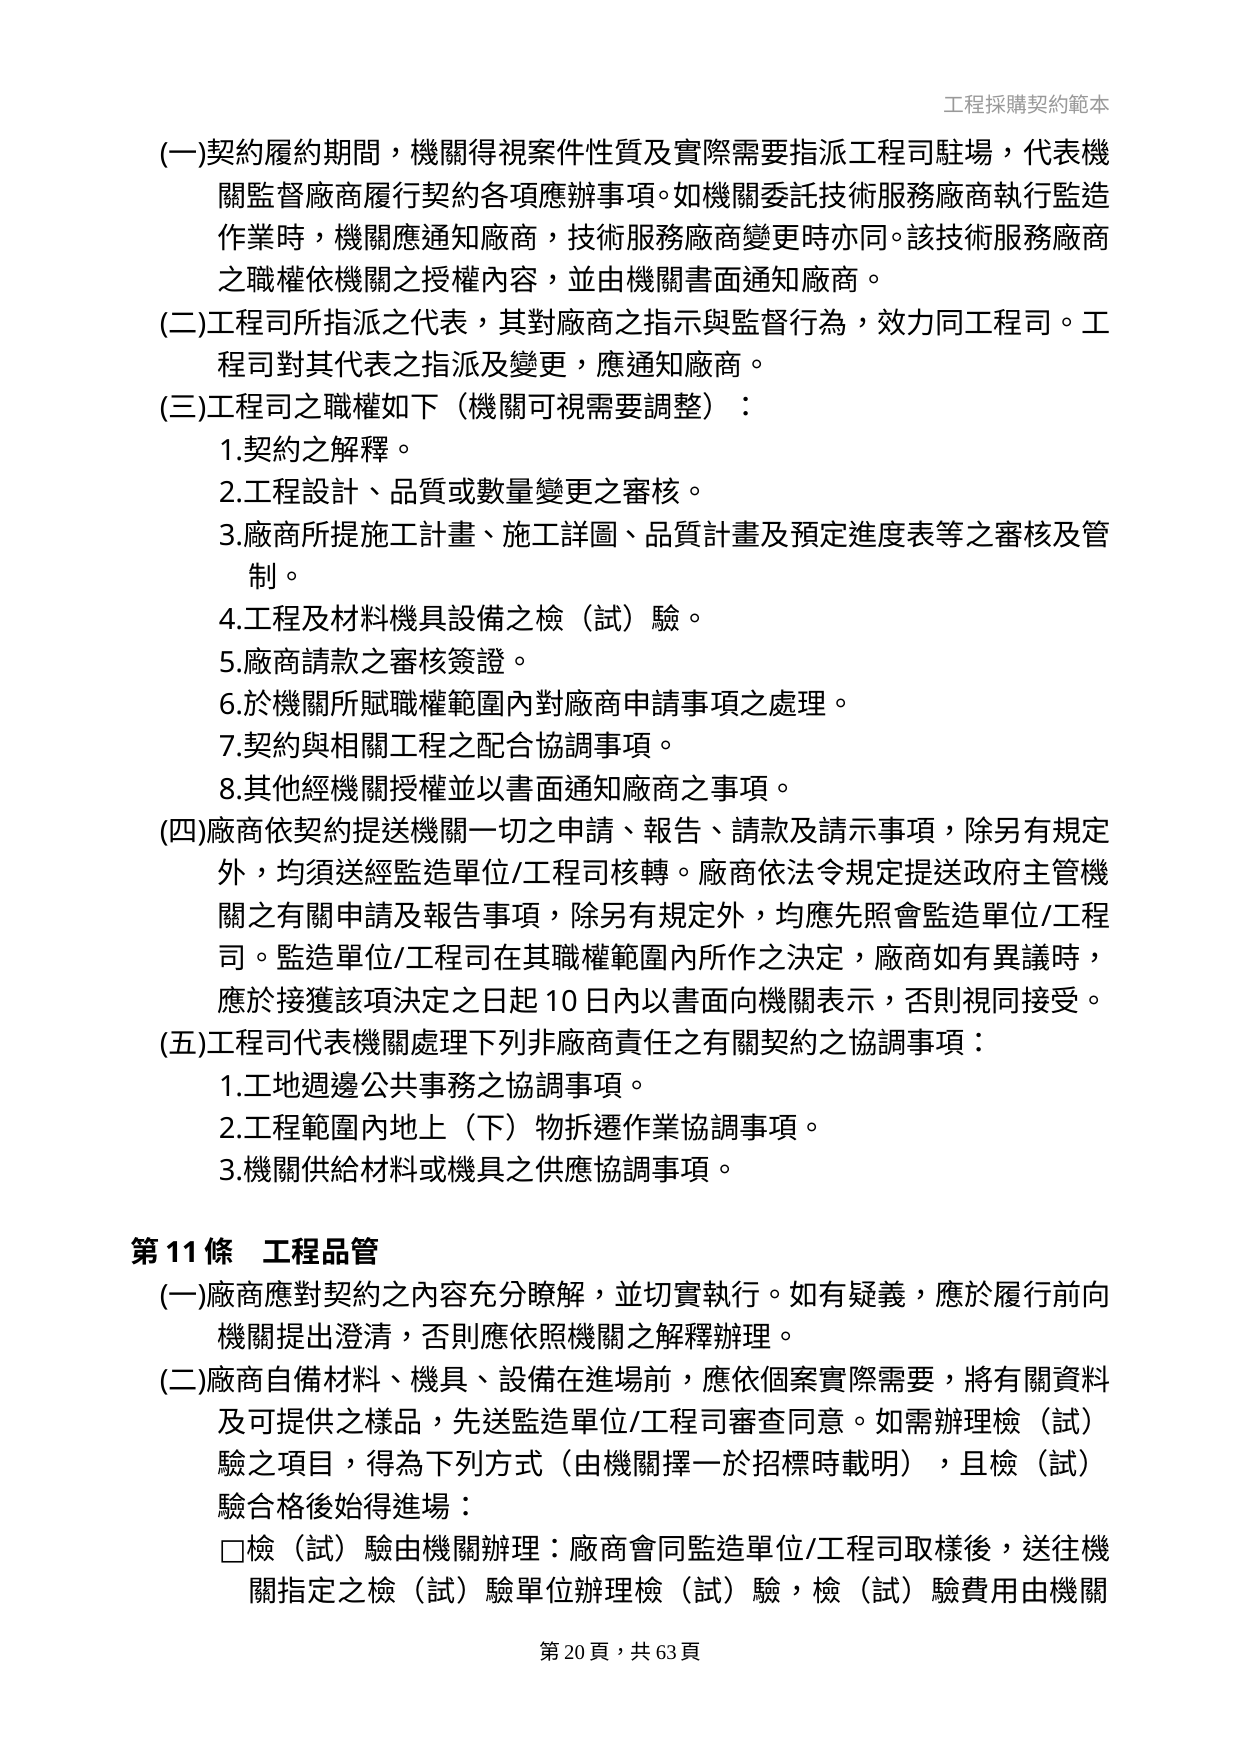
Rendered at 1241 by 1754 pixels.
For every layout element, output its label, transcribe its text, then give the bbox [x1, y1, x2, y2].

text 3.廠商所提施工計畫、施工詳圖、品質計畫及預定進度表等之審核及管制。 [218, 511, 1110, 596]
text 1.契約之解釋。 [218, 426, 1110, 469]
text (二)工程司所指派之代表，其對廠商之指示與監督行為，效力同工程司。工程司對其代表之指派及變更，應通知廠商。 [159, 299, 1110, 384]
text (一)廠商應對契約之內容充分瞭解，並切實執行。如有疑義，應於履行前向機關提出澄清，否則應依照機關之解釋辦理。 [159, 1271, 1110, 1356]
text 8.其他經機關授權並以書面通知廠商之事項。 [218, 765, 1110, 808]
text 2.工程範圍內地上（下）物拆遷作業協調事項。 [218, 1104, 1110, 1147]
text 5.廠商請款之審核簽證。 [218, 638, 1110, 681]
text (四)廠商依契約提送機關一切之申請、報告、請款及請示事項，除另有規定外，均須送經監造單位/工程司核轉。廠商依法令規定提送政府主管機關之有關申請及報告事項，除另有規定外，均應先照會監造單位/工程司。監造單位/工程司在其職權範圍內所作之決定，廠商如有異議時，應於接獲該項決定之日起10日內以書面向機關表示，否則視同接受。 [159, 808, 1110, 1020]
text (二)廠商自備材料、機具、設備在進場前，應依個案實際需要，將有關資料及可提供之樣品，先送監造單位/工程司審查同意。如需辦理檢（試）驗之項目，得為下列方式（由機關擇一於招標時載明），且檢（試）驗合格後始得進場： [159, 1356, 1110, 1525]
text (一)契約履約期間，機關得視案件性質及實際需要指派工程司駐場，代表機關監督廠商履行契約各項應辦事項。如機關委託技術服務廠商執行監造作業時，機關應通知廠商，技術服務廠商變更時亦同。該技術服務廠商之職權依機關之授權內容，並由機關書面通知廠商。 [159, 130, 1110, 299]
text (五)工程司代表機關處理下列非廠商責任之有關契約之協調事項： [159, 1020, 1110, 1062]
text (三)工程司之職權如下（機關可視需要調整）： [159, 384, 1110, 426]
text 3.機關供給材料或機具之供應協調事項。 [218, 1147, 1110, 1189]
text 第11條 工程品管 [130, 1229, 1110, 1271]
text 7.契約與相關工程之配合協調事項。 [218, 723, 1110, 765]
text 6.於機關所賦職權範圍內對廠商申請事項之處理。 [218, 681, 1110, 723]
text 2.工程設計、品質或數量變更之審核。 [218, 469, 1110, 511]
text 1.工地週邊公共事務之協調事項。 [218, 1062, 1110, 1104]
text 4.工程及材料機具設備之檢（試）驗。 [218, 596, 1110, 638]
text □檢（試）驗由機關辦理：廠商會同監造單位/工程司取樣後，送往機關指定之檢（試）驗單位辦理檢（試）驗，檢（試）驗費用由機關 [218, 1525, 1110, 1610]
